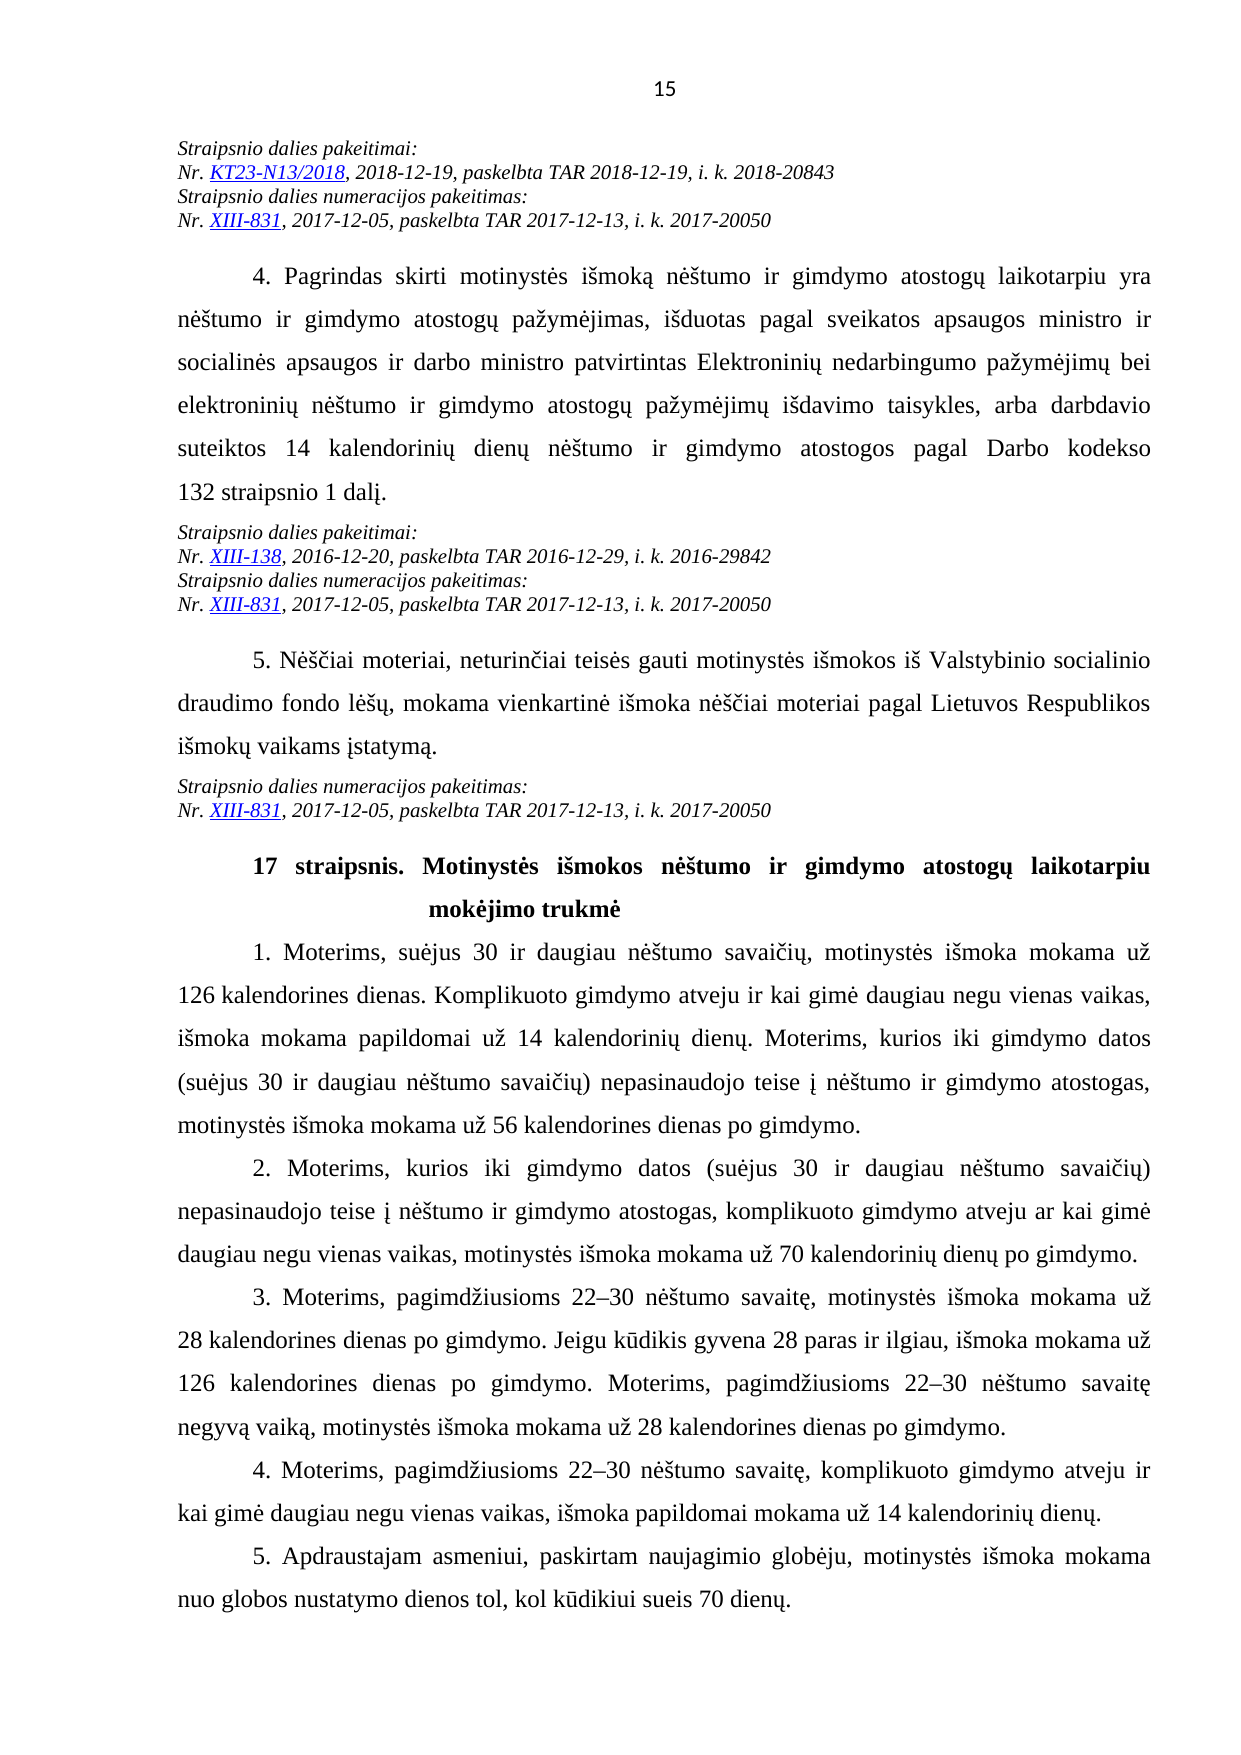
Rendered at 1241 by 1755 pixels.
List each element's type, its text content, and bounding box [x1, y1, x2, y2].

text Nr. XIII-831, 2017-12-05, paskelbta TAR 2017-12-13, i. k. 2017-20050 [177, 592, 1152, 616]
text Nr. KT23-N13/2018, 2018-12-19, paskelbta TAR 2018-12-19, i. k. 2018-20843 [177, 160, 1152, 184]
text Straipsnio dalies numeracijos pakeitimas: [177, 568, 1152, 592]
text 5. Apdraustajam asmeniui, paskirtam naujagimio globėju, motinystės išmoka mokama nuo globos nustatymo dienos tol, kol kūdikiui sueis 70 dienų. [177, 1541, 1152, 1613]
text Straipsnio dalies numeracijos pakeitimas: [177, 184, 1152, 208]
text Straipsnio dalies pakeitimai: [177, 520, 1152, 544]
text 3. Moterims, pagimdžiusioms 22–30 nėštumo savaitę, motinystės išmoka mokama už 28 kalendorines dienas po gimdymo. Jeigu kūdikis gyvena 28 paras ir ilgiau, išmoka mokama už 126 kalendorines dienas po gimdymo. Moterims, pagimdžiusioms 22–30 nėštumo savaitę negyvą vaiką, motinystės išmoka mokama už 28 kalendorines dienas po gimdymo. [177, 1282, 1152, 1440]
text 4. Pagrindas skirti motinystės išmoką nėštumo ir gimdymo atostogų laikotarpiu yra nėštumo ir gimdymo atostogų pažymėjimas, išduotas pagal sveikatos apsaugos ministro ir socialinės apsaugos ir darbo ministro patvirtintas Elektroninių nedarbingumo pažymėjimų bei elektroninių nėštumo ir gimdymo atostogų pažymėjimų išdavimo taisykles, arba darbdavio suteiktos 14 kalendorinių dienų nėštumo ir gimdymo atostogos pagal Darbo kodekso 132 straipsnio 1 dalį. [177, 261, 1152, 505]
text Straipsnio dalies numeracijos pakeitimas: [177, 774, 1152, 798]
text 5. Nėščiai moteriai, neturinčiai teisės gauti motinystės išmokos iš Valstybinio socialinio draudimo fondo lėšų, mokama vienkartinė išmoka nėščiai moteriai pagal Lietuvos Respublikos išmokų vaikams įstatymą. [177, 645, 1152, 760]
text Nr. XIII-831, 2017-12-05, paskelbta TAR 2017-12-13, i. k. 2017-20050 [177, 798, 1152, 822]
text Nr. XIII-831, 2017-12-05, paskelbta TAR 2017-12-13, i. k. 2017-20050 [177, 208, 1152, 232]
text 17 straipsnis. Motinystės išmokos nėštumo ir gimdymo atostogų laikotarpiu mokėjimo trukmė [252, 851, 1152, 923]
text Straipsnio dalies pakeitimai: [177, 136, 1152, 160]
text 1. Moterims, suėjus 30 ir daugiau nėštumo savaičių, motinystės išmoka mokama už 126 kalendorines dienas. Komplikuoto gimdymo atveju ir kai gimė daugiau negu vienas vaikas, išmoka mokama papildomai už 14 kalendorinių dienų. Moterims, kurios iki gimdymo datos (suėjus 30 ir daugiau nėštumo savaičių) nepasinaudojo teise į nėštumo ir gimdymo atostogas, motinystės išmoka mokama už 56 kalendorines dienas po gimdymo. [177, 937, 1152, 1138]
text 4. Moterims, pagimdžiusioms 22–30 nėštumo savaitę, komplikuoto gimdymo atveju ir kai gimė daugiau negu vienas vaikas, išmoka papildomai mokama už 14 kalendorinių dienų. [177, 1455, 1152, 1527]
text Nr. XIII-138, 2016-12-20, paskelbta TAR 2016-12-29, i. k. 2016-29842 [177, 544, 1152, 568]
text 2. Moterims, kurios iki gimdymo datos (suėjus 30 ir daugiau nėštumo savaičių) nepasinaudojo teise į nėštumo ir gimdymo atostogas, komplikuoto gimdymo atveju ar kai gimė daugiau negu vienas vaikas, motinystės išmoka mokama už 70 kalendorinių dienų po gimdymo. [177, 1153, 1152, 1268]
